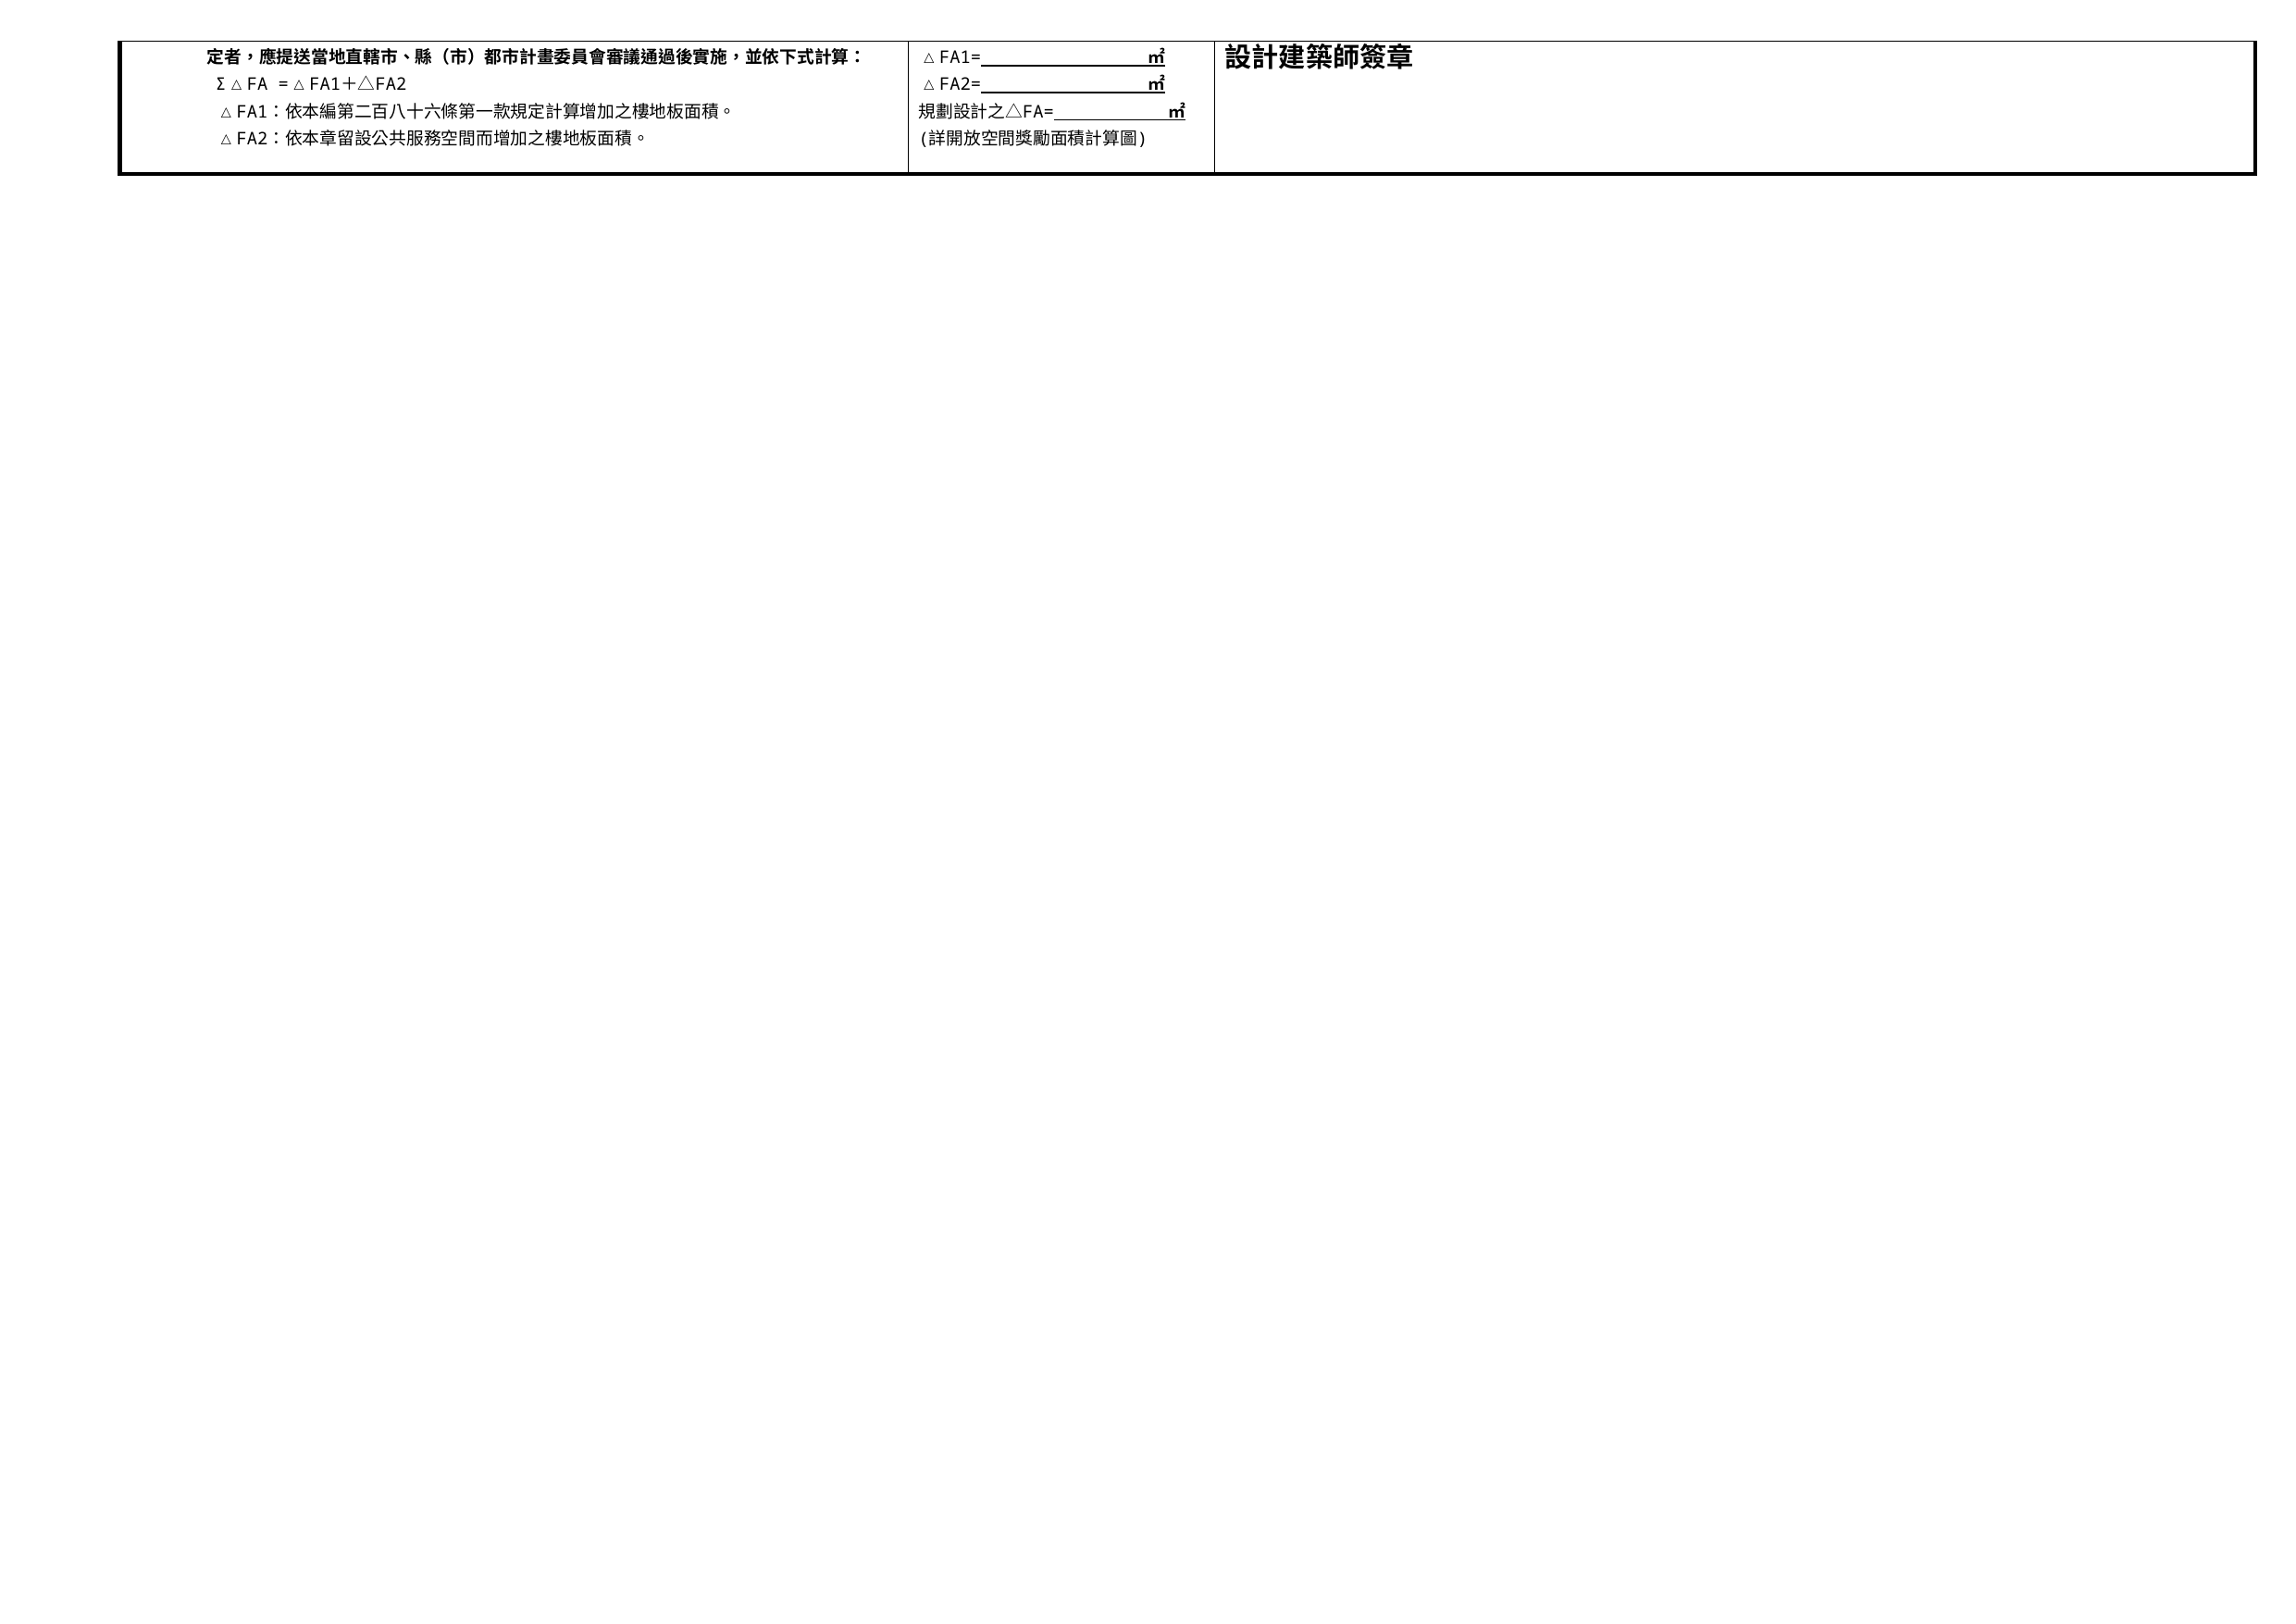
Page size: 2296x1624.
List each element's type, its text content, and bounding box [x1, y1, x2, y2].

table_cell 設計建築師簽章 [1215, 42, 2253, 172]
table_cell 定者，應提送當地直轄市、縣（市）都市計畫委員會審議通過後實施，並依下式計算： Σ△FA =△FA1＋△FA2 △FA1：依本編第二百八十六條第一款規定計算增加之樓地板面積。 △FA2：依本章留設公共服務空間而增加之樓地板面積。 [122, 42, 908, 172]
table_cell △FA1= ㎡ △FA2= ㎡ 規劃設計之△FA= ㎡ (詳開放空間獎勵面積計算圖) [909, 42, 1214, 172]
